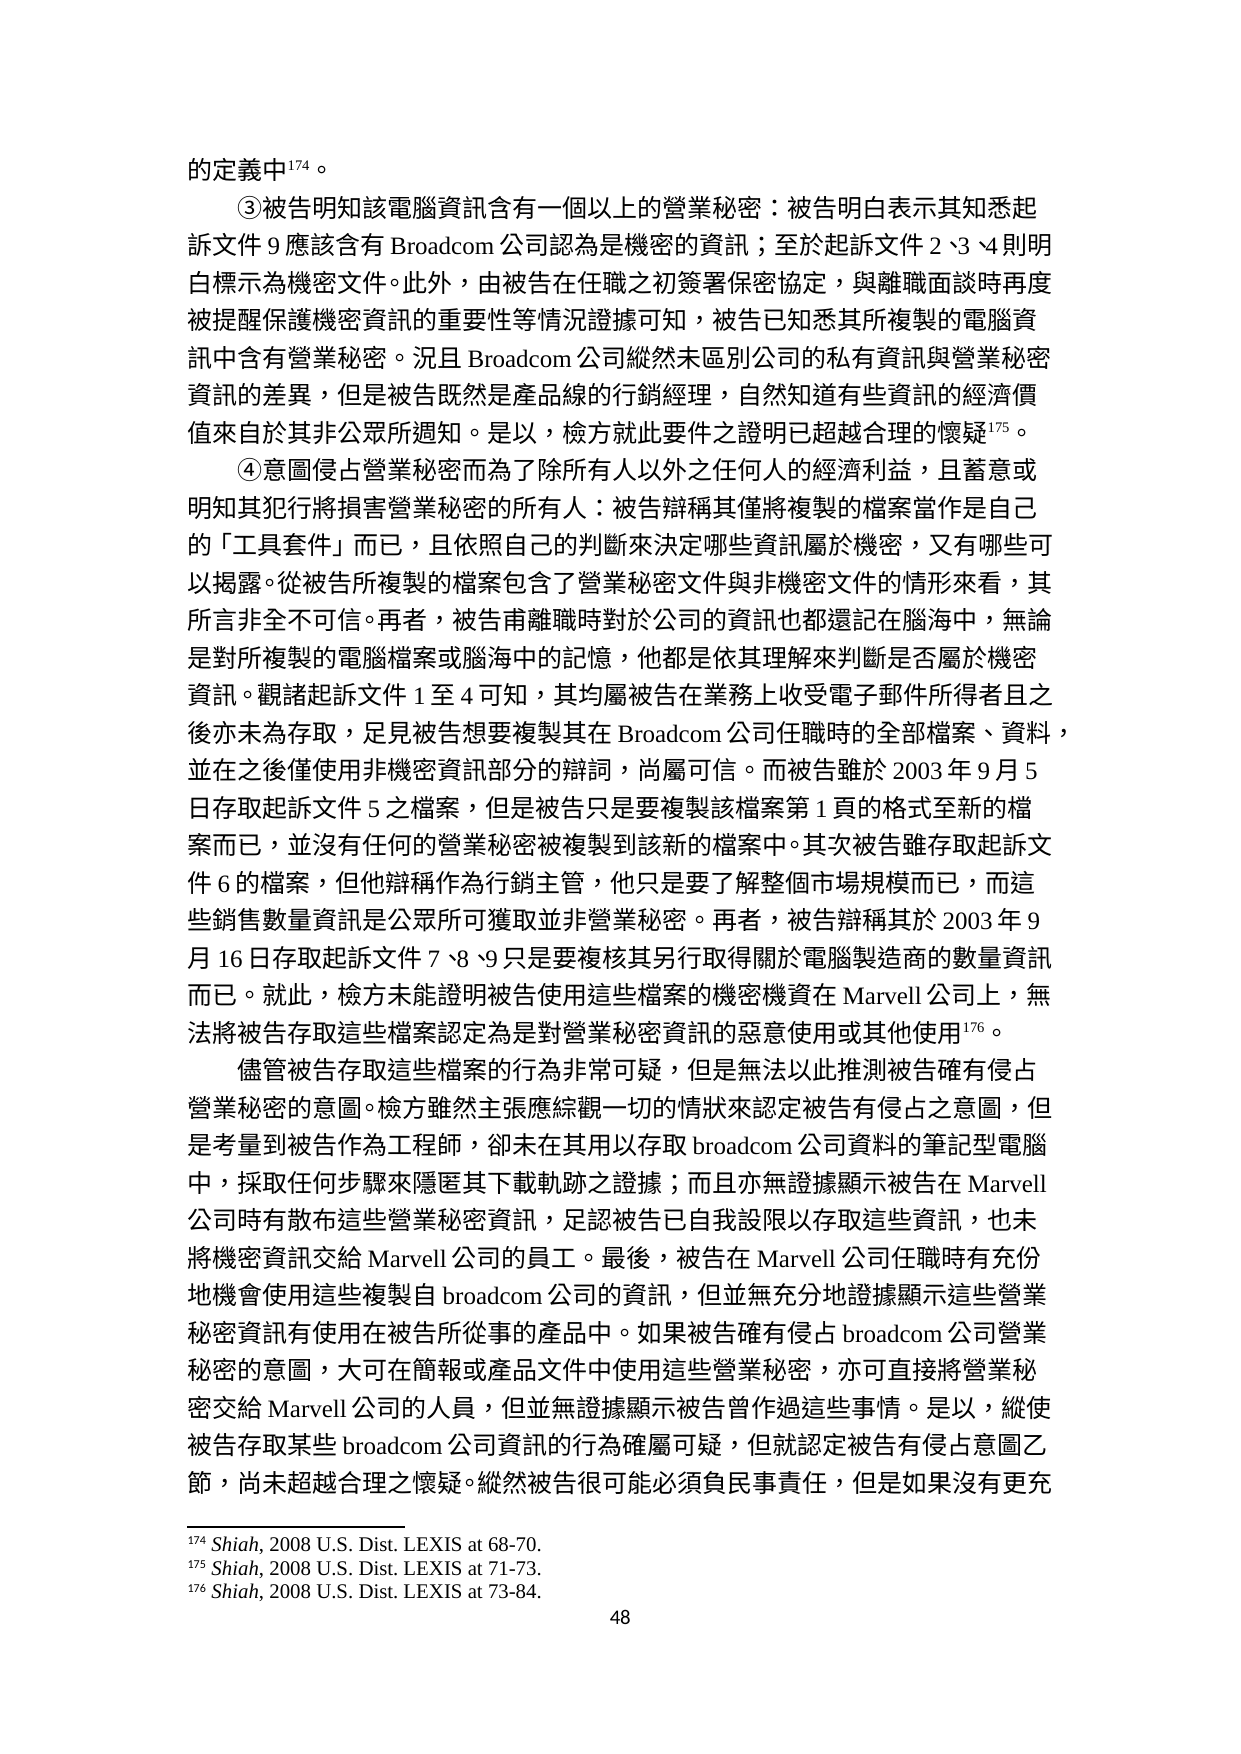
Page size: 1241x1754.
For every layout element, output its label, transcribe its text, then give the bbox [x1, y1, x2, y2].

text ④意圖侵占營業秘密而為了除所有人以外之任何人的經濟利益，且蓄意或明知其犯行將損害營業秘密的所有人：被告辯稱其僅將複製的檔案當作是自己的「工具套件」而已，且依照自己的判斷來決定哪些資訊屬於機密，又有哪些可以揭露。從被告所複製的檔案包含了營業秘密文件與非機密文件的情形來看，其所言非全不可信。再者，被告甫離職時對於公司的資訊也都還記在腦海中，無論是對所複製的電腦檔案或腦海中的記憶，他都是依其理解來判斷是否屬於機密資訊。觀諸起訴文件1至4可知，其均屬被告在業務上收受電子郵件所得者且之後亦未為存取，足見被告想要複製其在Broadcom公司任職時的全部檔案、資料，並在之後僅使用非機密資訊部分的辯詞，尚屬可信。而被告雖於2003年9月5日存取起訴文件5之檔案，但是被告只是要複製該檔案第1頁的格式至新的檔案而已，並沒有任何的營業秘密被複製到該新的檔案中。其次被告雖存取起訴文件6的檔案，但他辯稱作為行銷主管，他只是要了解整個市場規模而已，而這些銷售數量資訊是公眾所可獲取並非營業秘密。再者，被告辯稱其於2003年9月16日存取起訴文件7、8、9只是要複核其另行取得關於電腦製造商的數量資訊而已。就此，檢方未能證明被告使用這些檔案的機密機資在Marvell公司上，無法將被告存取這些檔案認定為是對營業秘密資訊的惡意使用或其他使用。 [187, 450, 1053, 1050]
text 儘管如此，Broadcom公司仍然滿足採取合理保護措施之要件，因為該公司員工證稱渠等一般皆能理解何種資訊屬於機密，且該公司的企業文化一向重視機密資訊的價值與保護，所以檢方的證明仍然滿足該要件的要求。然而法院亦指出很多資訊的價值具有時效性，隨著時間的經過有些資訊有可能不再被認為是營業秘密。例如關於價格與產品的資訊，必然會因為新契約與產品的發展而改變。在被告離職之後，很多的資訊在極短的時間內已經變的無關緊要。所以被告所複製的文件中雖然包含營業秘密的資訊，但這些資訊與皇冠上的珠寶不同，其價值並非永恆不變。何況Broadcom公司亟欲保護這些機密資訊的理由除了經濟價值外，另一個理由是為了避免客戶間得知彼此所購買的價格差異甚大，以避免減少產業的競爭性與降低員工跳槽至對手公司工作的可能性。但是加州是個強調創造力與就業自由流通的市場，Broadcom公司不能以此扼阻員工的流動，如果法院全盤接受Broadcom公司將私有資訊與營業秘密資訊混為一談的見解，將會嚴重阻礙競爭，因此法院必須將營業秘密的範圍嚴格限制在經濟間諜法所設定的定義中。 [187, 150, 1053, 187]
text Shiah, 2008 U.S. Dist. LEXIS at 73-84. [187, 1580, 1053, 1604]
text 儘管被告存取這些檔案的行為非常可疑，但是無法以此推測被告確有侵占營業秘密的意圖。檢方雖然主張應綜觀一切的情狀來認定被告有侵占之意圖，但是考量到被告作為工程師，卻未在其用以存取broadcom公司資料的筆記型電腦中，採取任何步驟來隱匿其下載軌跡之證據；而且亦無證據顯示被告在Marvell公司時有散布這些營業秘密資訊，足認被告已自我設限以存取這些資訊，也未將機密資訊交給Marvell公司的員工。最後，被告在Marvell公司任職時有充份地機會使用這些複製自broadcom公司的資訊，但並無充分地證據顯示這些營業秘密資訊有使用在被告所從事的產品中。如果被告確有侵占broadcom公司營業秘密的意圖，大可在簡報或產品文件中使用這些營業秘密，亦可直接將營業秘密交給Marvell公司的人員，但並無證據顯示被告曾作過這些事情。是以，縱使被告存取某些broadcom公司資訊的行為確屬可疑，但就認定被告有侵占意圖乙節，尚未超越合理之懷疑。縱然被告很可能必須負民事責任，但是如果沒有更充 [187, 1050, 1053, 1500]
text Shiah, 2008 U.S. Dist. LEXIS at 71-73. [187, 1556, 1053, 1580]
text Shiah, 2008 U.S. Dist. LEXIS at 68-70. [187, 1533, 1053, 1556]
text ③被告明知該電腦資訊含有一個以上的營業秘密：被告明白表示其知悉起訴文件9應該含有Broadcom公司認為是機密的資訊；至於起訴文件2、3、4則明白標示為機密文件。此外，由被告在任職之初簽署保密協定，與離職面談時再度被提醒保護機密資訊的重要性等情況證據可知，被告已知悉其所複製的電腦資訊中含有營業秘密。況且Broadcom公司縱然未區別公司的私有資訊與營業秘密資訊的差異，但是被告既然是產品線的行銷經理，自然知道有些資訊的經濟價值來自於其非公眾所週知。是以，檢方就此要件之證明已超越合理的懷疑。 [187, 187, 1053, 450]
